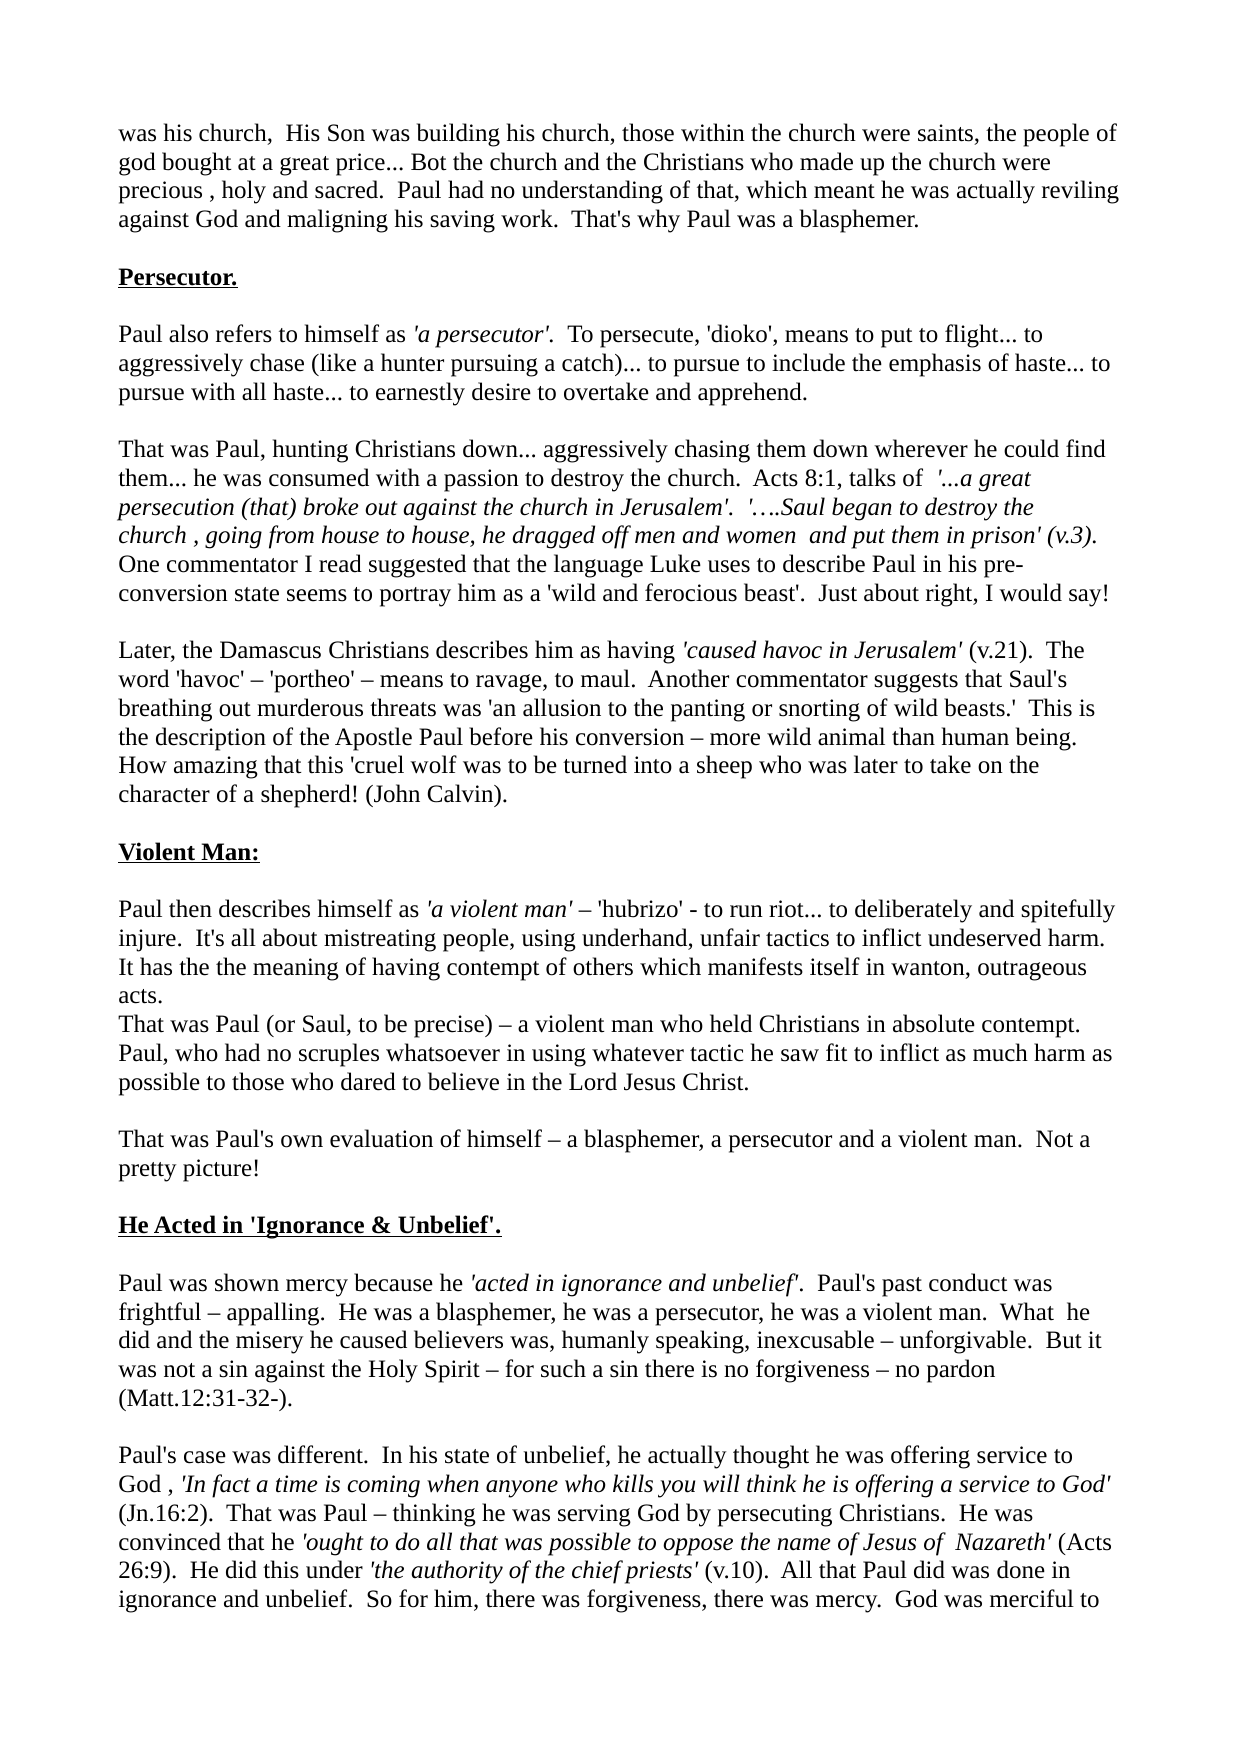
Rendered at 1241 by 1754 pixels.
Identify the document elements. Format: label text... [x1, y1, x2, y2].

text Persecutor. [118, 262, 1122, 291]
text Violent Man: [118, 837, 1122, 866]
text Paul's case was different. In his state of unbelief, he actually thought he was offering service to God , 'In fact a time is coming when anyone who kills you will think he is offering a service to God' (Jn.16:2). That was Paul – thinking he was serving God by persecuting Christians. He was convinced that he 'ought to do all that was possible to oppose the name of Jesus of Nazareth' (Acts 26:9). He did this under 'the authority of the chief priests' (v.10). All that Paul did was done in ignorance and unbelief. So for him, there was forgiveness, there was mercy. God was merciful to [118, 1441, 1122, 1613]
text Paul also refers to himself as 'a persecutor'. To persecute, 'dioko', means to put to flight... to aggressively chase (like a hunter pursuing a catch)... to pursue to include the emphasis of haste... to pursue with all haste... to earnestly desire to overtake and apprehend. [118, 319, 1122, 406]
text That was Paul (or Saul, to be precise) – a violent man who held Christians in absolute contempt. Paul, who had no scruples whatsoever in using whatever tactic he saw fit to inflict as much harm as possible to those who dared to believe in the Lord Jesus Christ. [118, 1009, 1122, 1096]
text was his church, His Son was building his church, those within the church were saints, the people of god bought at a great price... Bot the church and the Christians who made up the church were precious , holy and sacred. Paul had no understanding of that, which meant he was actually reviling against God and maligning his saving work. That's why Paul was a blasphemer. [118, 118, 1122, 233]
text Later, the Damascus Christians describes him as having 'caused havoc in Jerusalem' (v.21). The word 'havoc' – 'portheo' – means to ravage, to maul. Another commentator suggests that Saul's breathing out murderous threats was 'an allusion to the panting or snorting of wild beasts.' This is the description of the Apostle Paul before his conversion – more wild animal than human being. How amazing that this 'cruel wolf was to be turned into a sheep who was later to take on the character of a shepherd! (John Calvin). [118, 636, 1122, 808]
text One commentator I read suggested that the language Luke uses to describe Paul in his pre-conversion state seems to portray him as a 'wild and ferocious beast'. Just about right, I would say! [118, 549, 1122, 607]
text He Acted in 'Ignorance & Unbelief'. [118, 1211, 1122, 1239]
text Paul was shown mercy because he 'acted in ignorance and unbelief'. Paul's past conduct was frightful – appalling. He was a blasphemer, he was a persecutor, he was a violent man. What he did and the misery he caused believers was, humanly speaking, inexcusable – unforgivable. But it was not a sin against the Holy Spirit – for such a sin there is no forgiveness – no pardon (Matt.12:31-32-). [118, 1268, 1122, 1412]
text Paul then describes himself as 'a violent man' – 'hubrizo' - to run riot... to deliberately and spitefully injure. It's all about mistreating people, using underhand, unfair tactics to inflict undeserved harm. It has the the meaning of having contempt of others which manifests itself in wanton, outrageous acts. [118, 894, 1122, 1009]
text That was Paul, hunting Christians down... aggressively chasing them down wherever he could find them... he was consumed with a passion to destroy the church. Acts 8:1, talks of '...a great persecution (that) broke out against the church in Jerusalem'. '….Saul began to destroy the church , going from house to house, he dragged off men and women and put them in prison' (v.3). [118, 434, 1122, 549]
text That was Paul's own evaluation of himself – a blasphemer, a persecutor and a violent man. Not a pretty picture! [118, 1124, 1122, 1182]
